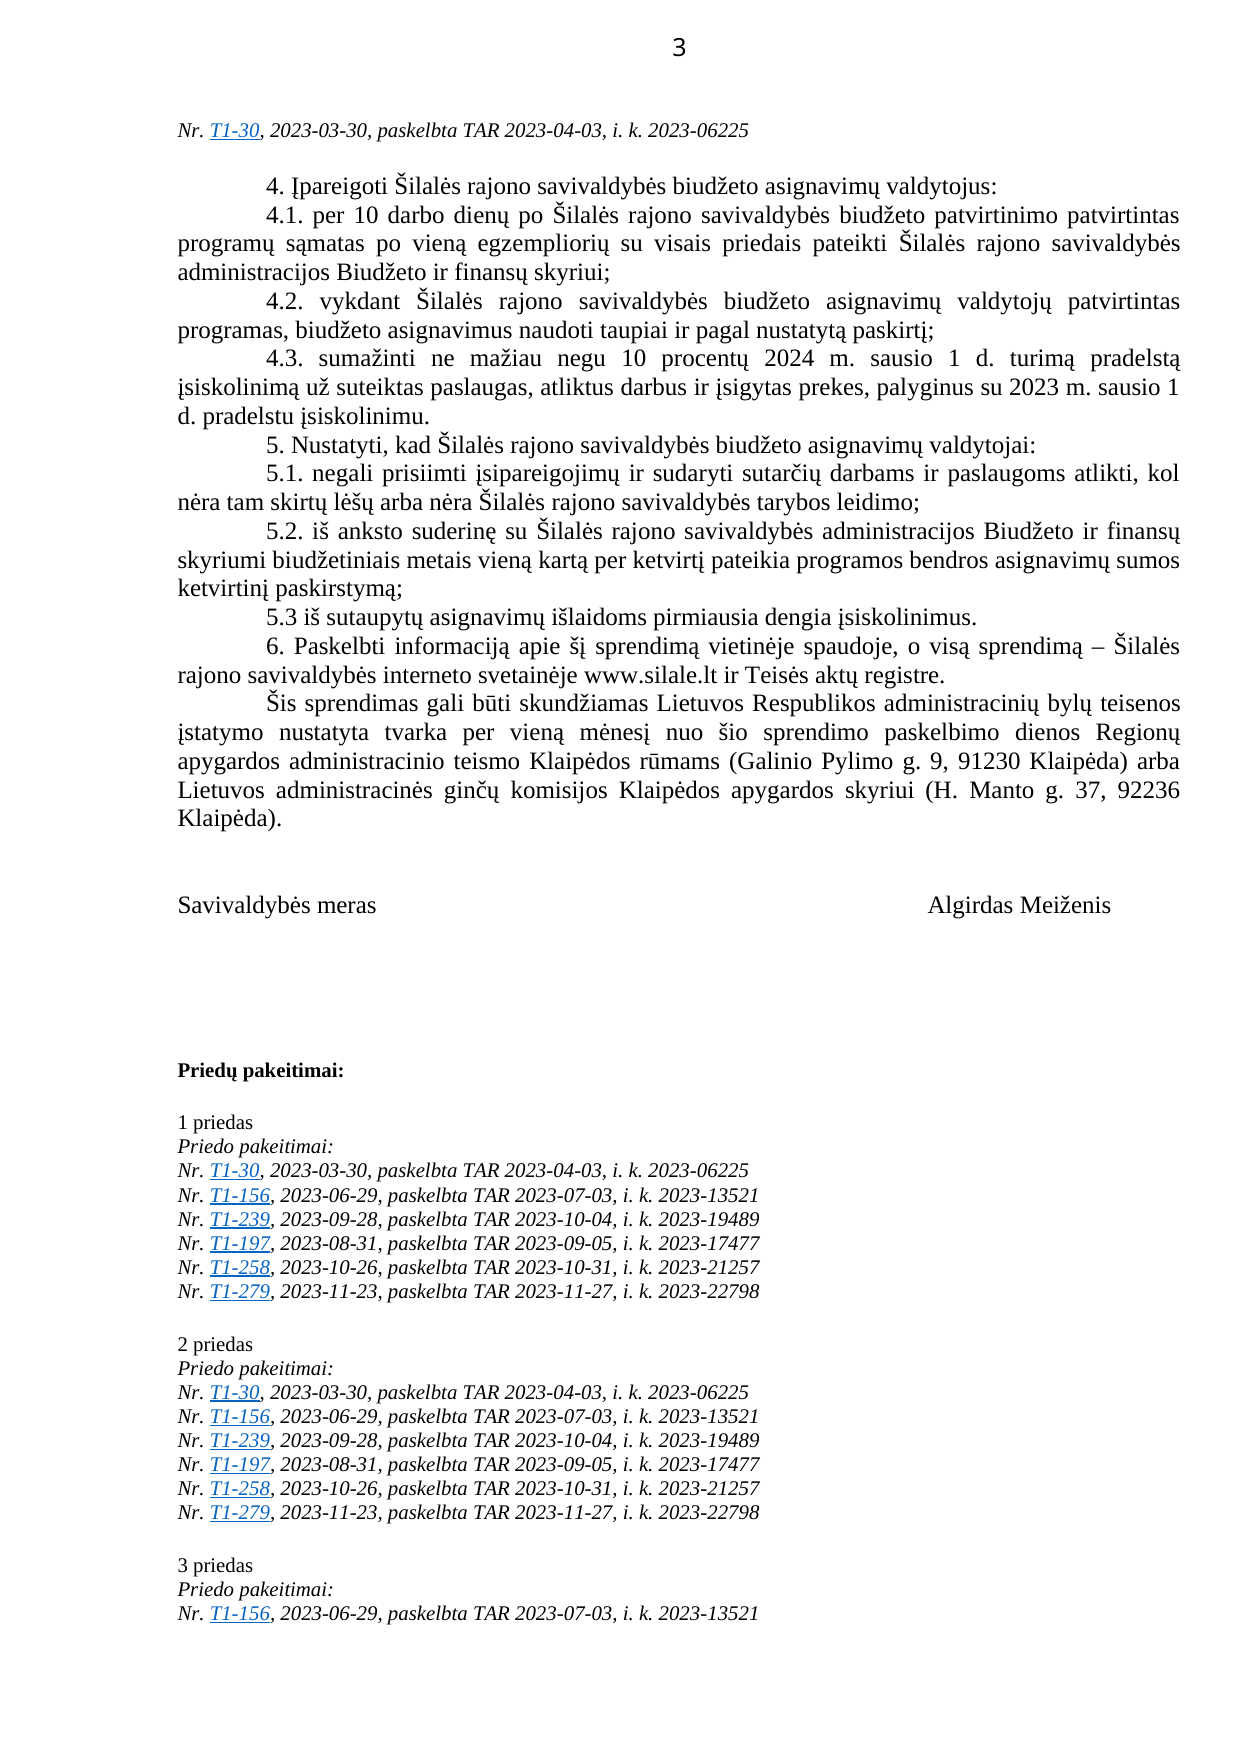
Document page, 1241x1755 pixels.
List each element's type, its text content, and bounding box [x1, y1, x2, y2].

text Nr. T1-197, 2023-08-31, paskelbta TAR 2023-09-05, i. k. 2023-17477 [177, 1452, 1181, 1476]
text 4. Įpareigoti Šilalės rajono savivaldybės biudžeto asignavimų valdytojus: [177, 171, 1181, 200]
text 1 priedas [177, 1110, 1181, 1134]
text 5.1. negali prisiimti įsipareigojimų ir sudaryti sutarčių darbams ir paslaugoms atlikti, kol nėra tam skirtų lėšų arba nėra Šilalės rajono savivaldybės tarybos leidimo; [177, 458, 1181, 516]
text Nr. T1-30, 2023-03-30, paskelbta TAR 2023-04-03, i. k. 2023-06225 [177, 1158, 1181, 1182]
text Priedo pakeitimai: [177, 1356, 1181, 1380]
text Nr. T1-258, 2023-10-26, paskelbta TAR 2023-10-31, i. k. 2023-21257 [177, 1255, 1181, 1279]
text Nr. T1-279, 2023-11-23, paskelbta TAR 2023-11-27, i. k. 2023-22798 [177, 1279, 1181, 1303]
text 2 priedas [177, 1332, 1181, 1356]
text Nr. T1-239, 2023-09-28, paskelbta TAR 2023-10-04, i. k. 2023-19489 [177, 1428, 1181, 1452]
text Priedo pakeitimai: [177, 1577, 1181, 1601]
text Nr. T1-258, 2023-10-26, paskelbta TAR 2023-10-31, i. k. 2023-21257 [177, 1476, 1181, 1500]
text Nr. T1-279, 2023-11-23, paskelbta TAR 2023-11-27, i. k. 2023-22798 [177, 1500, 1181, 1524]
text Nr. T1-239, 2023-09-28, paskelbta TAR 2023-10-04, i. k. 2023-19489 [177, 1207, 1181, 1231]
text Priedų pakeitimai: [177, 1057, 1181, 1082]
text Priedo pakeitimai: [177, 1134, 1181, 1158]
text 6. Paskelbti informaciją apie šį sprendimą vietinėje spaudoje, o visą sprendimą – Šilalės rajono savivaldybės interneto svetainėje www.silale.lt ir Teisės aktų registre. [177, 631, 1181, 688]
text 3 priedas [177, 1553, 1181, 1577]
text Nr. T1-156, 2023-06-29, paskelbta TAR 2023-07-03, i. k. 2023-13521 [177, 1182, 1181, 1207]
text Nr. T1-197, 2023-08-31, paskelbta TAR 2023-09-05, i. k. 2023-17477 [177, 1231, 1181, 1255]
text Šis sprendimas gali būti skundžiamas Lietuvos Respublikos administracinių bylų teisenos įstatymo nustatyta tvarka per vieną mėnesį nuo šio sprendimo paskelbimo dienos Regionų apygardos administracinio teismo Klaipėdos rūmams (Galinio Pylimo g. 9, 91230 Klaipėda) arba Lietuvos administracinės ginčų komisijos Klaipėdos apygardos skyriui (H. Manto g. 37, 92236 Klaipėda). [177, 688, 1181, 832]
text Nr. T1-156, 2023-06-29, paskelbta TAR 2023-07-03, i. k. 2023-13521 [177, 1601, 1181, 1625]
text 5. Nustatyti, kad Šilalės rajono savivaldybės biudžeto asignavimų valdytojai: [177, 430, 1181, 458]
text Savivaldybės meras Algirdas Meiženis [177, 890, 1181, 918]
text Nr. T1-30, 2023-03-30, paskelbta TAR 2023-04-03, i. k. 2023-06225 [177, 1380, 1181, 1404]
text 4.1. per 10 darbo dienų po Šilalės rajono savivaldybės biudžeto patvirtinimo patvirtintas programų sąmatas po vieną egzempliorių su visais priedais pateikti Šilalės rajono savivaldybės administracijos Biudžeto ir finansų skyriui; [177, 200, 1181, 286]
text 5.3 iš sutaupytų asignavimų išlaidoms pirmiausia dengia įsiskolinimus. [177, 602, 1181, 631]
text 4.2. vykdant Šilalės rajono savivaldybės biudžeto asignavimų valdytojų patvirtintas programas, biudžeto asignavimus naudoti taupiai ir pagal nustatytą paskirtį; [177, 286, 1181, 343]
text 4.3. sumažinti ne mažiau negu 10 procentų 2024 m. sausio 1 d. turimą pradelstą įsiskolinimą už suteiktas paslaugas, atliktus darbus ir įsigytas prekes, palyginus su 2023 m. sausio 1 d. pradelstu įsiskolinimu. [177, 343, 1181, 430]
text 5.2. iš anksto suderinę su Šilalės rajono savivaldybės administracijos Biudžeto ir finansų skyriumi biudžetiniais metais vieną kartą per ketvirtį pateikia programos bendros asignavimų sumos ketvirtinį paskirstymą; [177, 516, 1181, 602]
text Nr. T1-30, 2023-03-30, paskelbta TAR 2023-04-03, i. k. 2023-06225 [177, 118, 1181, 142]
text Nr. T1-156, 2023-06-29, paskelbta TAR 2023-07-03, i. k. 2023-13521 [177, 1404, 1181, 1428]
